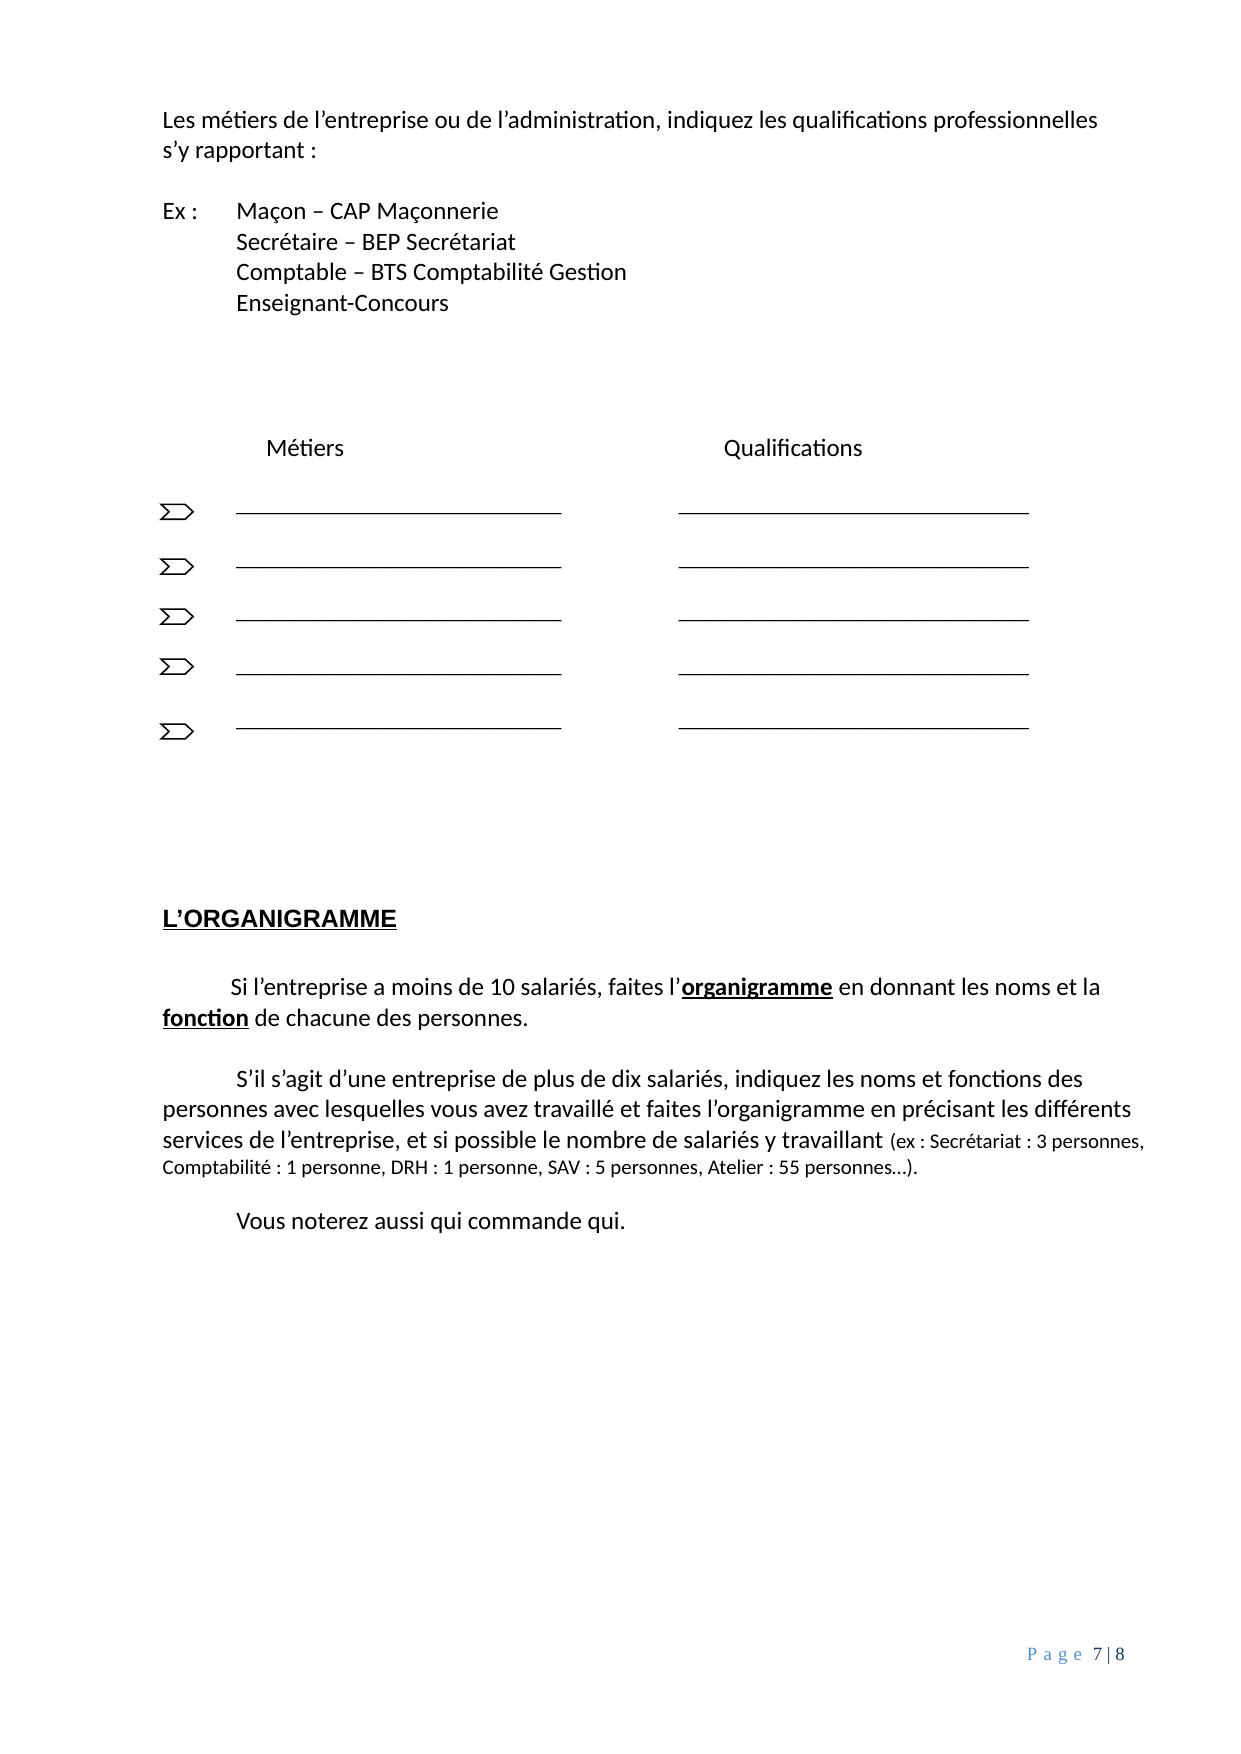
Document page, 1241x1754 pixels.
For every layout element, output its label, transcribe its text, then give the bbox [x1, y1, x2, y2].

text Vous noterez aussi qui commande qui. [89, 1205, 1152, 1236]
text __________________________ ____________________________ [89, 649, 1152, 678]
text Ex : Maçon – CAP Maçonnerie [89, 195, 1152, 226]
text __________________________ ____________________________ [89, 542, 1152, 570]
text s’y rapportant : [89, 134, 1152, 165]
text Enseignant-Concours [89, 287, 1152, 317]
text Si l’entreprise a moins de 10 salariés, faites l’organigramme en donnant les noms et la fonction de chacune des personnes. [89, 971, 1152, 1032]
text Secrétaire – BEP Secrétariat [89, 226, 1152, 256]
text Les métiers de l’entreprise ou de l’administration, indiquez les qualifications professionnelles [89, 104, 1152, 134]
text L’ORGANIGRAMME [162, 904, 1152, 933]
text __________________________ ____________________________ [89, 595, 1152, 624]
text Métiers Qualifications [89, 432, 1152, 463]
text __________________________ ____________________________ [89, 488, 1152, 517]
text __________________________ ____________________________ [89, 703, 1152, 732]
text Comptable – BTS Comptabilité Gestion [89, 256, 1152, 287]
text S’il s’agit d’une entreprise de plus de dix salariés, indiquez les noms et fonctions des personnes avec lesquelles vous avez travaillé et faites l’organigramme en précisant les différents services de l’entreprise, et si possible le nombre de salariés y travaillant (ex : Secrétariat : 3 personnes, Comptabilité : 1 personne, DRH : 1 personne, SAV : 5 personnes, Atelier : 55 personnes…). [89, 1063, 1152, 1180]
